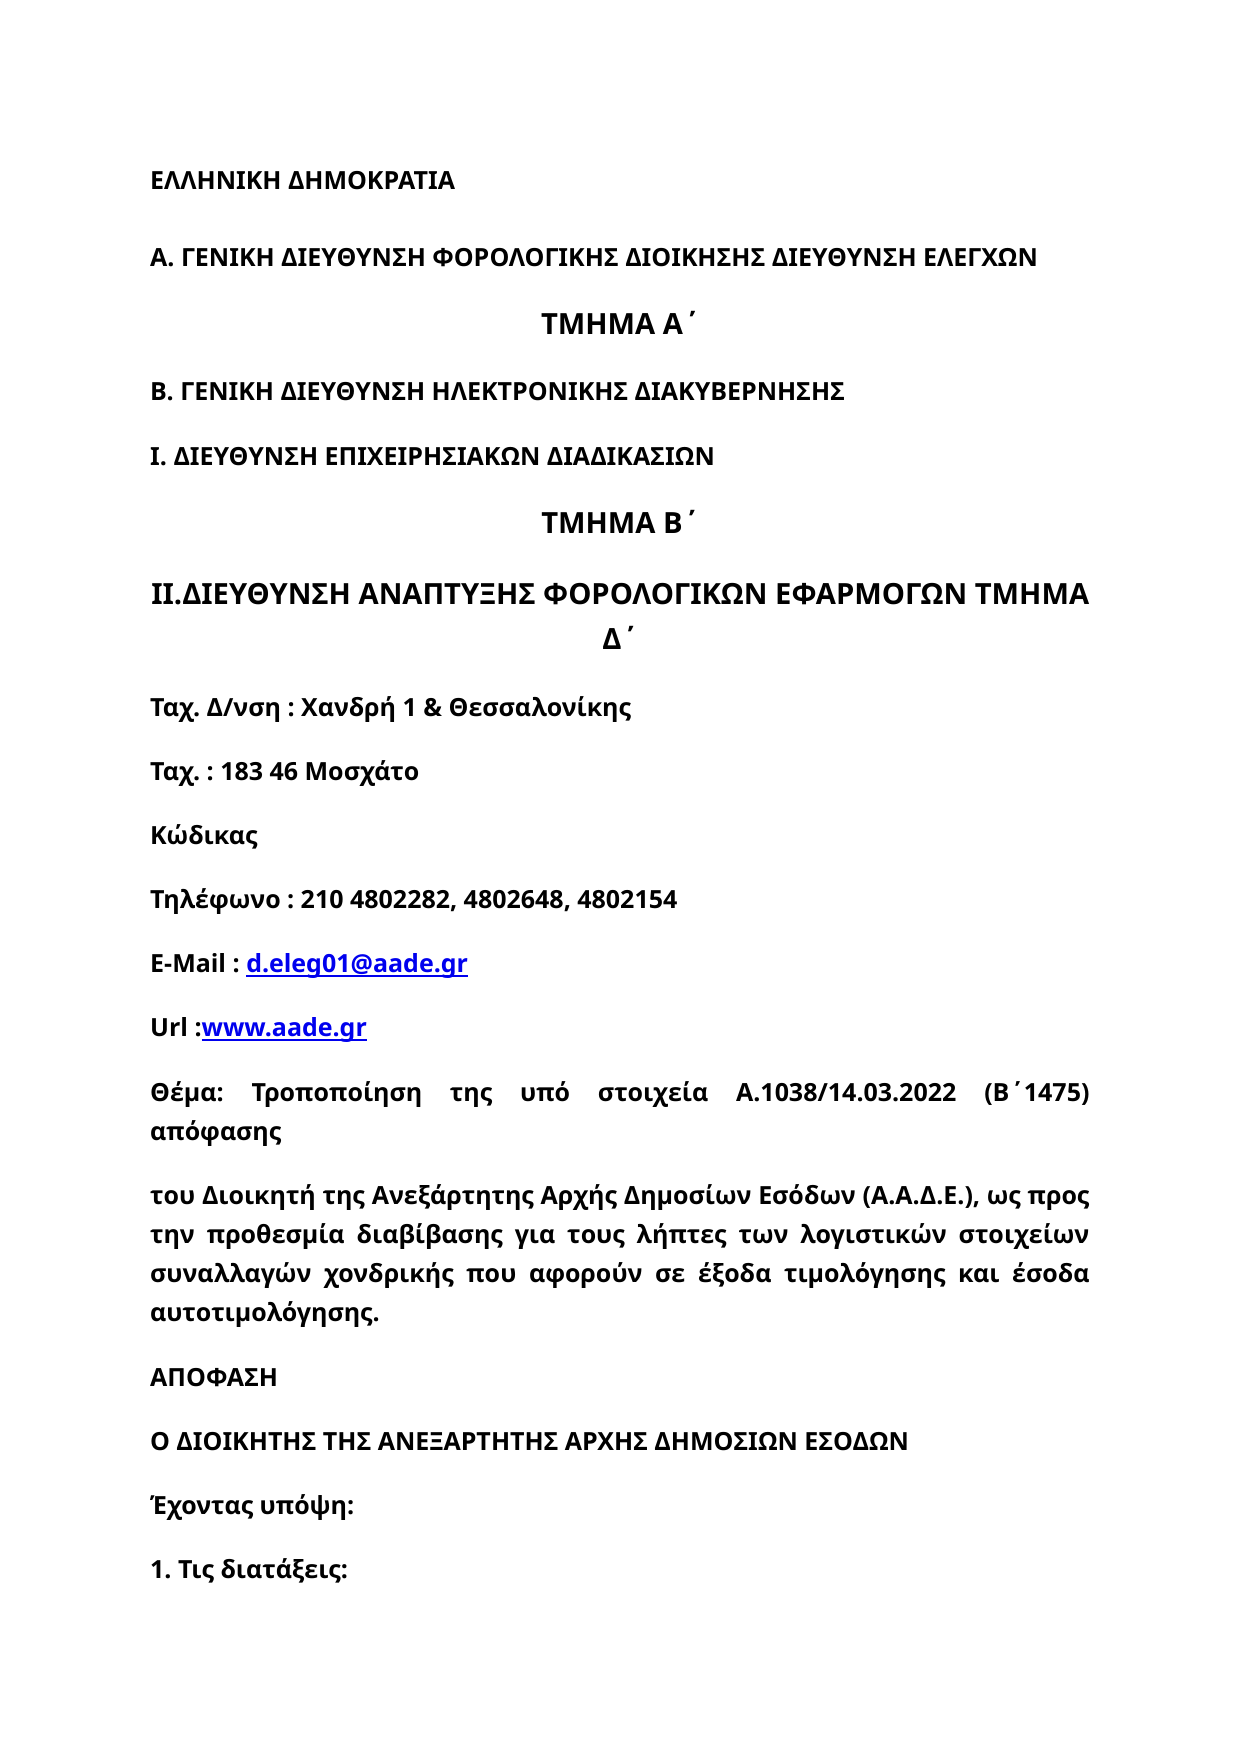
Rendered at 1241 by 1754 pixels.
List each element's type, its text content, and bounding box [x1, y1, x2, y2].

title ΕΛΛΗΝΙΚΗ ΔΗΜΟΚΡΑΤΙΑ [150, 162, 1090, 197]
text Ι. ΔΙΕΥΘΥΝΣΗ ΕΠΙΧΕΙΡΗΣΙΑΚΩΝ ΔΙΑΔΙΚΑΣΙΩΝ [150, 438, 1090, 472]
text Κώδικας [150, 817, 1090, 852]
text Ταχ. Δ/νση : Χανδρή 1 & Θεσσαλονίκης [150, 689, 1090, 723]
text Α. ΓΕΝΙΚΗ ΔΙΕΥΘΥΝΣΗ ΦΟΡΟΛΟΓΙΚΗΣ ΔΙΟΙΚΗΣΗΣ ΔΙΕΥΘΥΝΣΗ ΕΛΕΓΧΩΝ [150, 239, 1090, 273]
text Ο ΔΙΟΙΚΗΤΗΣ ΤΗΣ ΑΝΕΞΑΡΤΗΤΗΣ ΑΡΧΗΣ ΔΗΜΟΣΙΩΝ ΕΣΟΔΩΝ [150, 1423, 1090, 1457]
text Β. ΓΕΝΙΚΗ ΔΙΕΥΘΥΝΣΗ ΗΛΕΚΤΡΟΝΙΚΗΣ ΔΙΑΚΥΒΕΡΝΗΣΗΣ [150, 374, 1090, 408]
subtitle ΤΜΗΜΑ Β΄ [150, 502, 1090, 542]
subtitle ΤΜΗΜΑ Α΄ [150, 303, 1090, 343]
text Έχοντας υπόψη: [150, 1487, 1090, 1522]
text Url :www.aade.gr [150, 1010, 1090, 1044]
text του Διοικητή της Ανεξάρτητης Αρχής Δημοσίων Εσόδων (Α.Α.Δ.Ε.), ως προς την προθεσμία διαβίβασης για τους λήπτες των λογιστικών στοιχείων συναλλαγών χονδρικής που αφορούν σε έξοδα τιμολόγησης και έσοδα αυτοτιμολόγησης. [150, 1177, 1090, 1329]
text ΑΠΟΦΑΣΗ [150, 1359, 1090, 1393]
text Θέμα: Τροποποίηση της υπό στοιχεία Α.1038/14.03.2022 (Β΄1475) απόφασης [150, 1074, 1090, 1147]
text Ε-Mail : d.eleg01@aade.gr [150, 946, 1090, 980]
text Ταχ. : 183 46 Μοσχάτο [150, 753, 1090, 787]
subtitle ΙΙ.ΔΙΕΥΘΥΝΣΗ ΑΝΑΠΤΥΞΗΣ ΦΟΡΟΛΟΓΙΚΩΝ ΕΦΑΡΜΟΓΩΝ ΤΜΗΜΑ Δ΄ [150, 573, 1090, 658]
text Τηλέφωνο : 210 4802282, 4802648, 4802154 [150, 882, 1090, 916]
text 1. Τις διατάξεις: [150, 1552, 1090, 1586]
